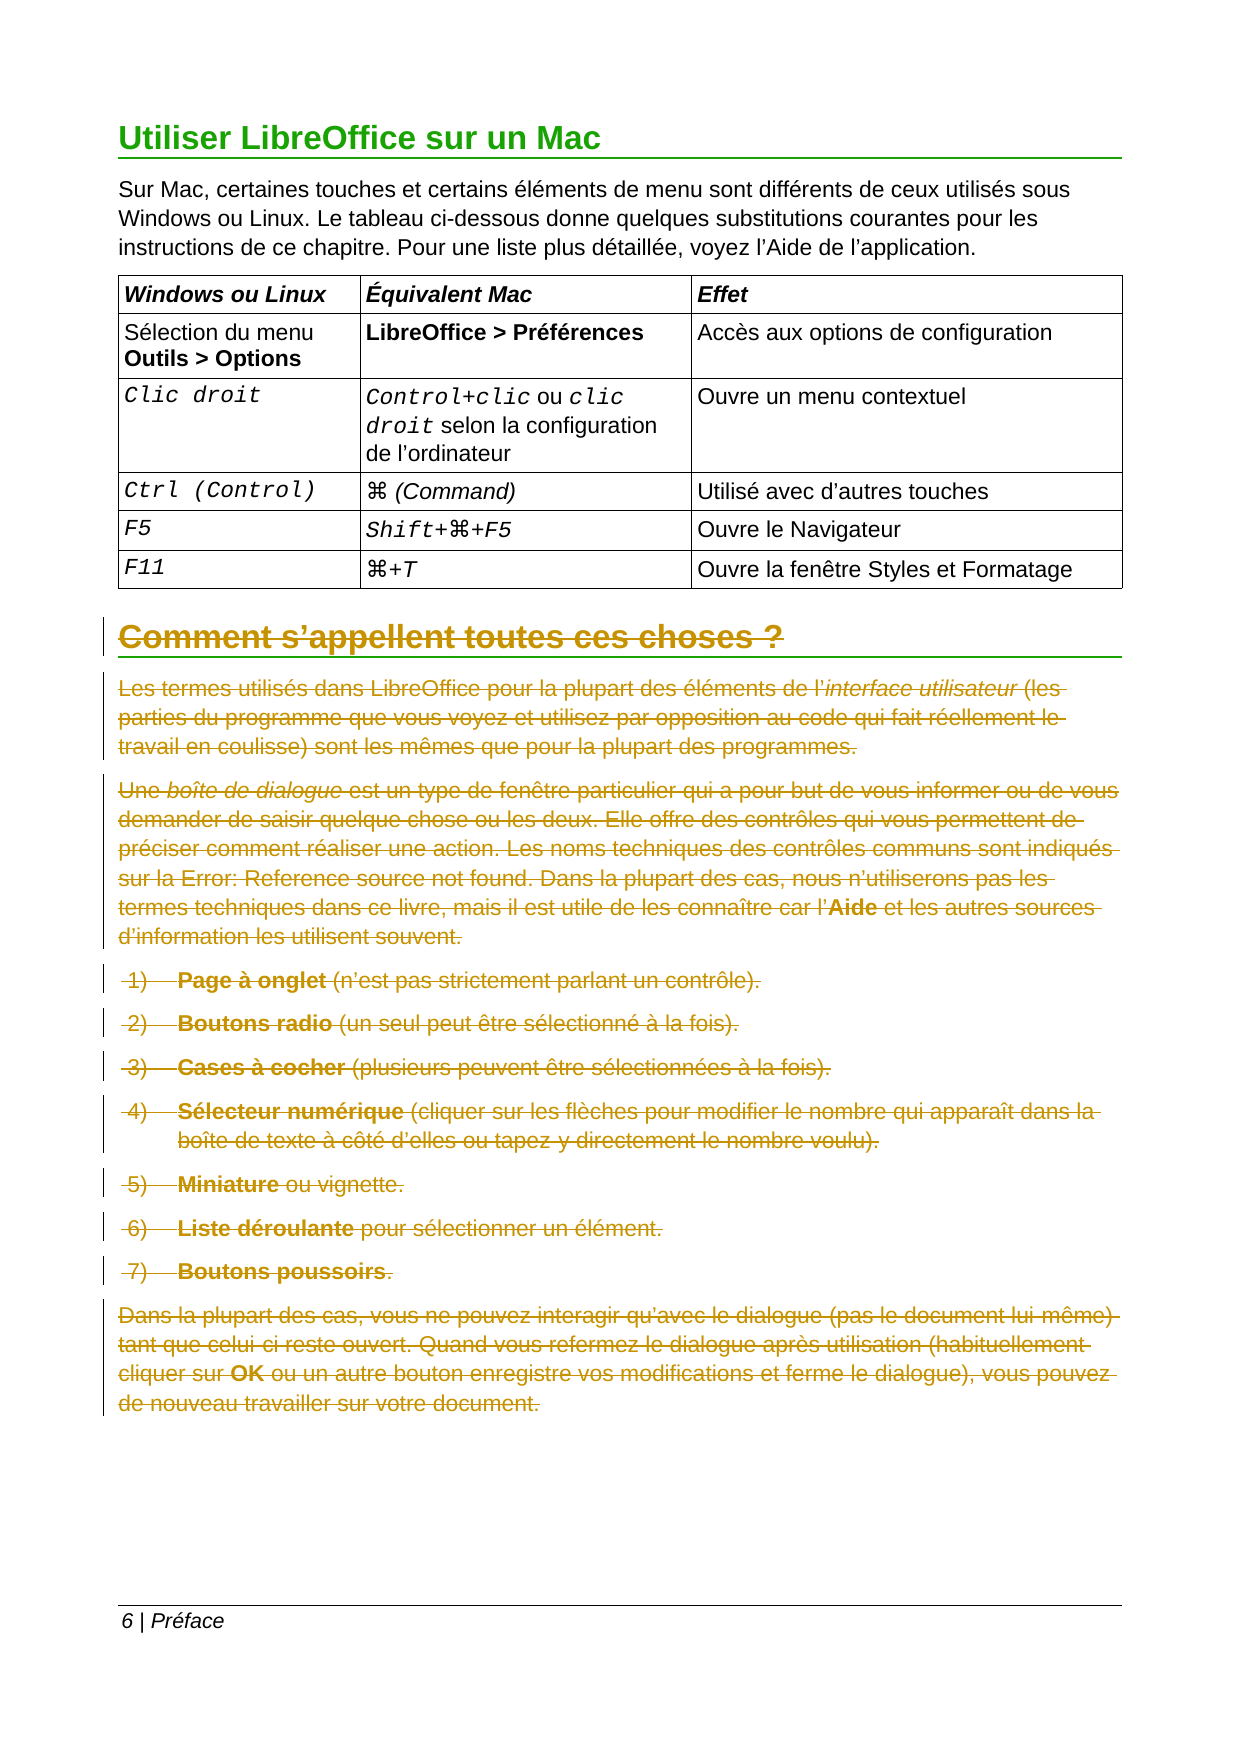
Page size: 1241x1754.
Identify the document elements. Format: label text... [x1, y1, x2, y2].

table_cell F11 [119, 551, 360, 588]
table_cell Accès aux options de configuration [692, 314, 1122, 377]
subtitle Qui a écrit ce livre ? [118, 617, 1122, 656]
table_cell Clic droit [119, 379, 360, 472]
table_header Effet [692, 276, 1122, 313]
table_cell Ouvre la fenêtre Styles et Formatage [692, 551, 1122, 588]
table_cell Ouvre le Navigateur [692, 511, 1122, 550]
subtitle Utiliser LibreOffice sur un Mac [118, 118, 1122, 157]
table_cell Ouvre un menu contextuel [692, 379, 1122, 472]
table_header Windows ou Linux [119, 276, 360, 313]
table_cell LibreOffice > Préférences [361, 314, 691, 377]
text Sur Mac, certaines touches et certains éléments de menu sont différents de ceux utilisés sous Windows ou Linux. Le tableau ci-dessous donne quelques substitutions courantes pour les instructions de ce chapitre. Pour une liste plus détaillée, voyez l’Aide de l’application. [118, 173, 1122, 261]
table_cell Sélection du menu Outils > Options [119, 314, 360, 377]
table_cell Shift+⌘+F5 [361, 511, 691, 550]
table_cell Control+clic ou clic droit selon la configuration de l’ordinateur [361, 379, 691, 472]
table_cell ⌘+T [361, 551, 691, 588]
table_cell Ctrl (Control) [119, 473, 360, 510]
table_cell Utilisé avec d’autres touches [692, 473, 1122, 510]
table_cell F5 [119, 511, 360, 550]
table_header Équivalent Mac [361, 276, 691, 313]
table_cell ⌘ (Command) [361, 473, 691, 510]
